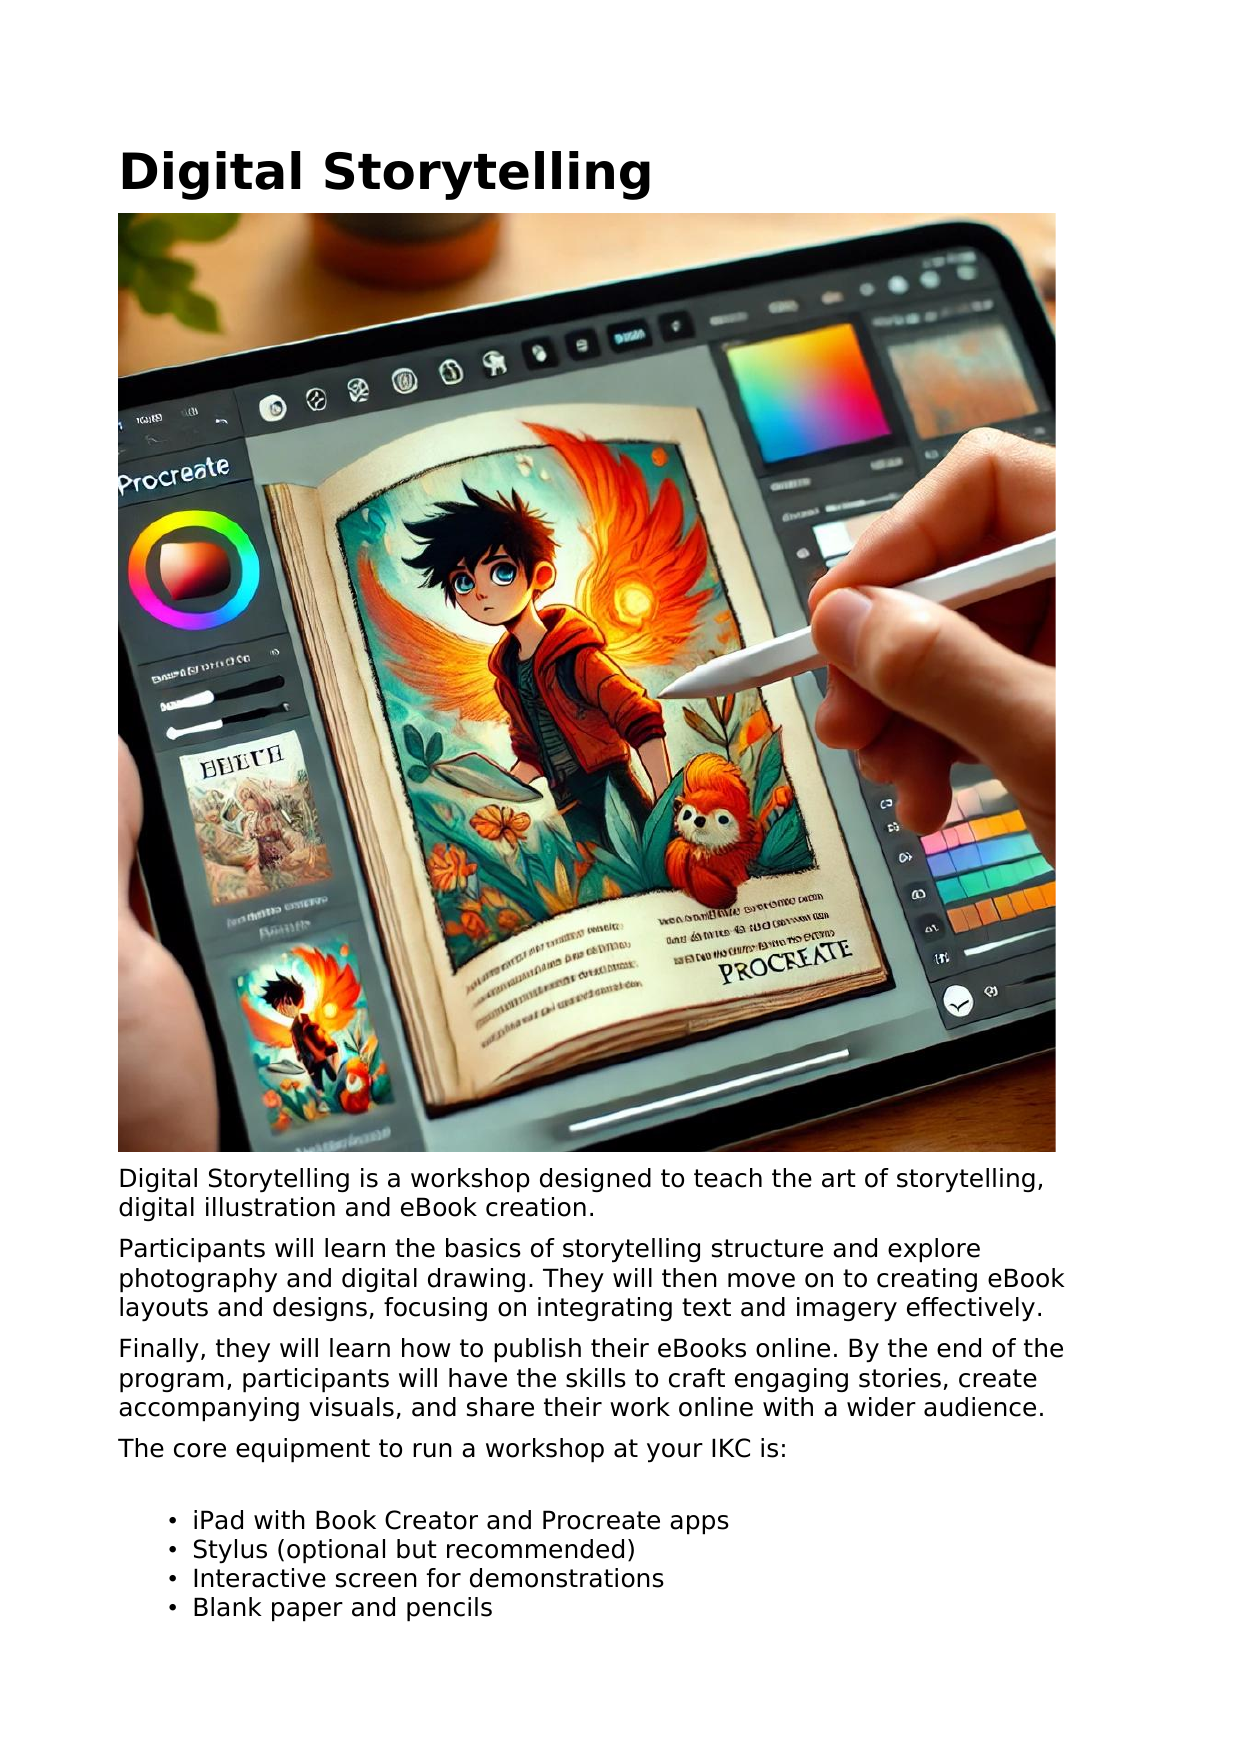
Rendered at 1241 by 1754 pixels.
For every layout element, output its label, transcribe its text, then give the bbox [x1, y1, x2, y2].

subtitle Digital Storytelling [118, 143, 1122, 201]
list Blank paper and pencils [177, 1593, 1122, 1622]
text Finally, they will learn how to publish their eBooks online. By the end of the program, participants will have the skills to craft engaging stories, create accompanying visuals, and share their work online with a wider audience. [118, 1335, 1122, 1422]
list Stylus (optional but recommended) [177, 1535, 1122, 1564]
picture [118, 213, 1056, 1152]
text Participants will learn the basics of storytelling structure and explore photography and digital drawing. They will then move on to creating eBook layouts and designs, focusing on integrating text and imagery effectively. [118, 1235, 1122, 1322]
list Interactive screen for demonstrations [177, 1564, 1122, 1593]
list iPad with Book Creator and Procreate apps [177, 1506, 1122, 1535]
text Digital Storytelling is a workshop designed to teach the art of storytelling, digital illustration and eBook creation. [118, 1164, 1122, 1222]
text The core equipment to run a workshop at your IKC is: [118, 1435, 1122, 1464]
